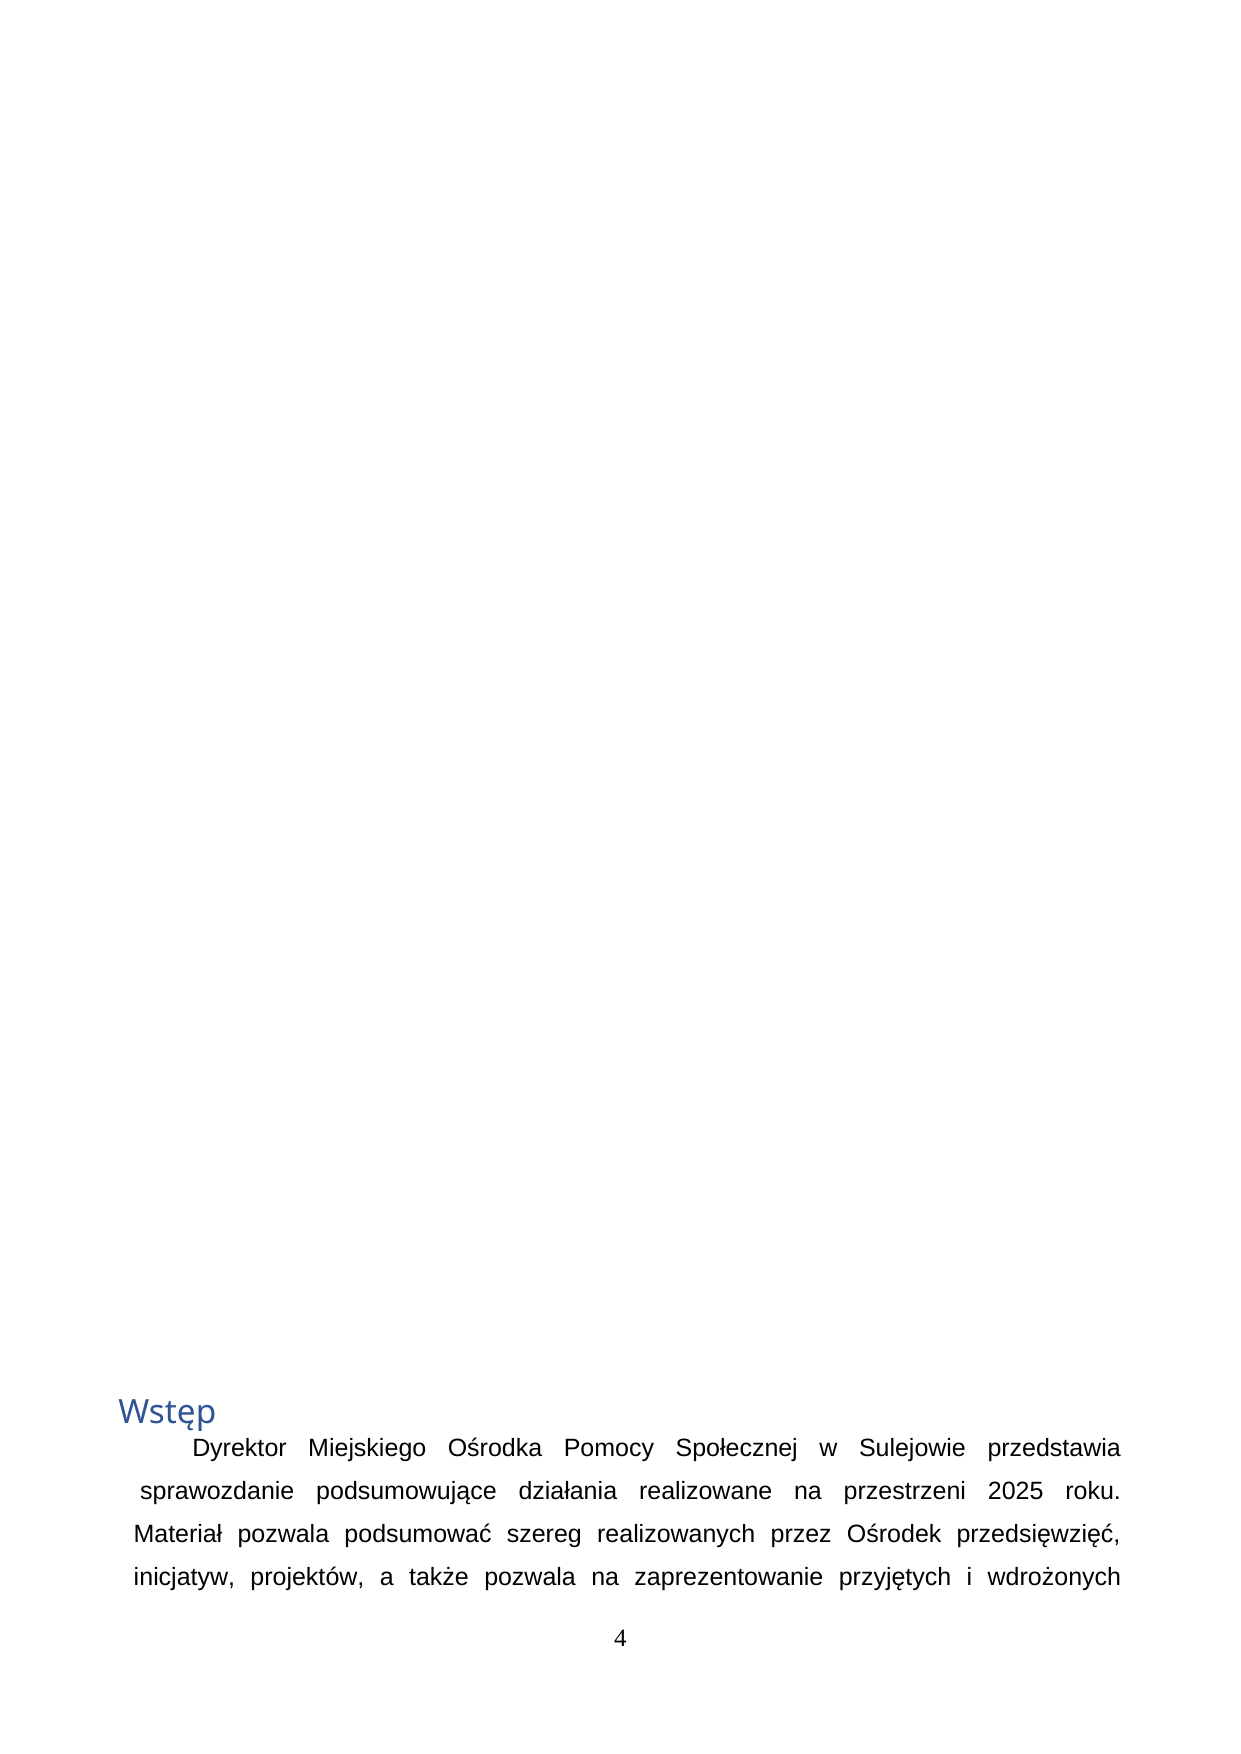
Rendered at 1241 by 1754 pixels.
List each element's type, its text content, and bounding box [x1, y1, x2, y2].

text Dyrektor Miejskiego Ośrodka Pomocy Społecznej w Sulejowie przedstawia sprawozdanie podsumowujące działania realizowane na przestrzeni 2025 roku. Materiał pozwala podsumować szereg realizowanych przez Ośrodek przedsięwzięć, inicjatyw, projektów, a także pozwala na zaprezentowanie przyjętych i wdrożonych [118, 1433, 1122, 1591]
subtitle Wstęp [118, 1387, 1122, 1433]
